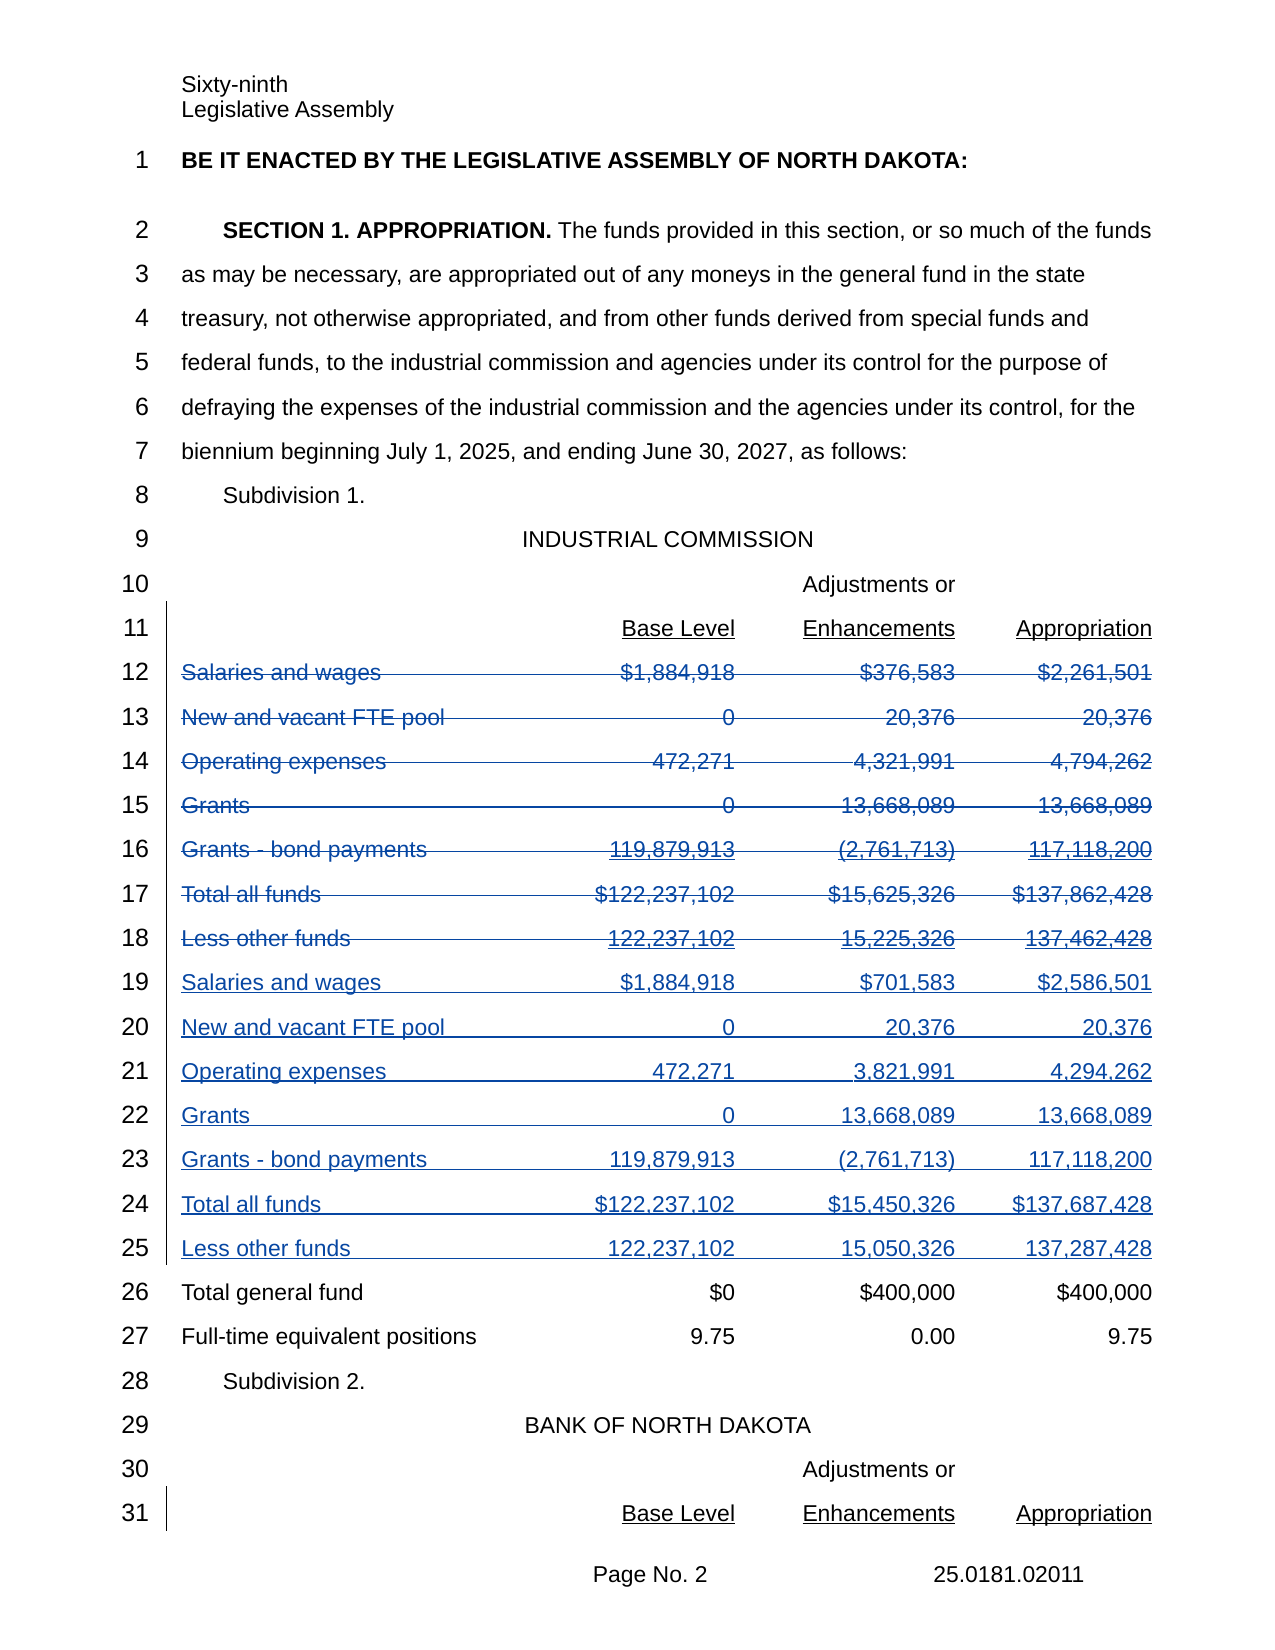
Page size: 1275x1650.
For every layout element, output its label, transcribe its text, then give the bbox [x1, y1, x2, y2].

text SECTION 1. APPROPRIATION. The funds provided in this section, or so much of the funds as may be necessary, are appropriated out of any moneys in the general fund in the state treasury, not otherwise appropriated, and from other funds derived from special funds and federal funds, to the industrial commission and agencies under its control for the purpose of defraying the expenses of the industrial commission and the agencies under its control, for the biennium beginning July 1, 2025, and ending June 30, 2027, as follows: [181, 203, 1154, 468]
text Adjustments or Base Level Enhancements Appropriation Salaries and wages $1,884,918 $701,583 $2,586,501 New and vacant FTE pool 0 20,376 20,376 Operating expenses 472,271 3,821,991 4,294,262 Grants 0 13,668,089 13,668,089 Grants - bond payments 119,879,913 (2,761,713) 117,118,200 Total all funds $122,237,102 $15,450,326 $137,687,428 Less other funds 122,237,102 15,050,326 137,287,428 Total general fund $0 $400,000 $400,000 Full-time equivalent positions 9.75 0.00 9.75 [181, 557, 1154, 1354]
text INDUSTRIAL COMMISSION [181, 512, 1154, 557]
text Subdivision 2. [181, 1354, 1154, 1398]
text Adjustments or Base Level Enhancements Appropriation Bank of North Dakota operations $70,899,761 $5,461,643 $76,361,404 New and vacant FTE pool 0 2,122,074 2,122,074 Capital assets 705,722 3,437,577 4,143,299 Total other funds $71,605,483 $11,021,294 $82,626,777 Full-time equivalent positions 187.00 0.00 187.00 [181, 1442, 1154, 1531]
text BANK OF NORTH DAKOTA [181, 1398, 1154, 1442]
text BE IT ENACTED BY THE LEGISLATIVE ASSEMBLY OF NORTH DAKOTA: [181, 133, 1154, 178]
text Subdivision 1. [181, 468, 1154, 512]
